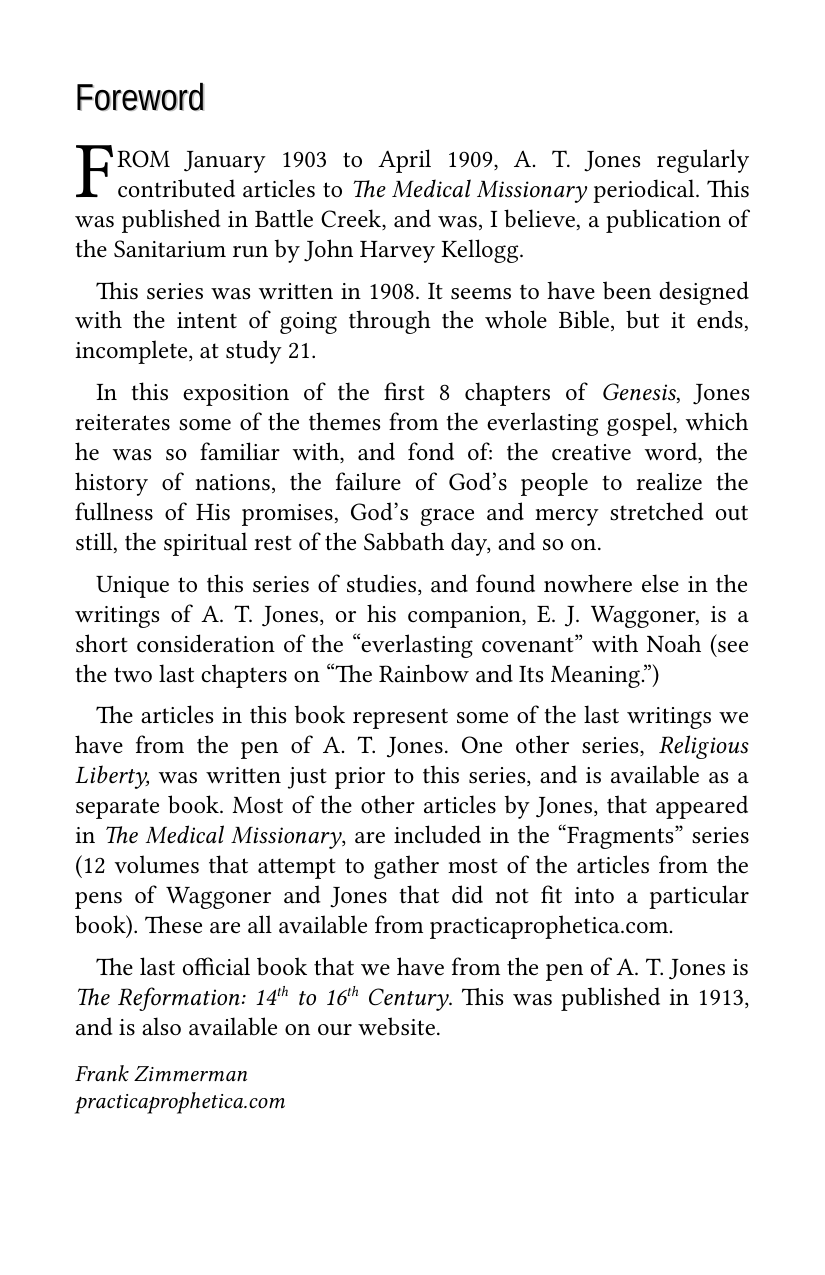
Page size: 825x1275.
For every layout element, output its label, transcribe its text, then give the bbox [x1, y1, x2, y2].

text Unique to this series of studies, and found nowhere else in the writings of A. T. Jones, or his companion, E. J. Waggoner, is a short consideration of the “everlasting covenant” with Noah (see the two last chapters on “The Rainbow and Its Meaning.”) [75, 570, 750, 688]
text The last official book that we have from the pen of A. T. Jones is The Reformation: 14th to 16th Century. This was published in 1913, and is also available on our website. [75, 953, 750, 1041]
text This series was written in 1908. It seems to have been designed with the intent of going through the whole Bible, but it ends, incomplete, at study 21. [75, 277, 750, 365]
subtitle Foreword [75, 75, 750, 118]
text FROM January 1903 to April 1909, A. T. Jones regularly contributed articles to The Medical Missionary periodical. This was published in Battle Creek, and was, I believe, a publication of the Sanitarium run by John Harvey Kellogg. [75, 145, 750, 263]
text practicaprophetica.com [75, 1088, 750, 1114]
text Frank Zimmerman [75, 1061, 750, 1087]
text In this exposition of the first 8 chapters of Genesis, Jones reiterates some of the themes from the everlasting gospel, which he was so familiar with, and fond of: the creative word, the history of nations, the failure of God’s people to realize the fullness of His promises, God’s grace and mercy stretched out still, the spiritual rest of the Sabbath day, and so on. [75, 378, 750, 556]
text The articles in this book represent some of the last writings we have from the pen of A. T. Jones. One other series, Religious Liberty, was written just prior to this series, and is available as a separate book. Most of the other articles by Jones, that appeared in The Medical Missionary, are included in the “Fragments” series (12 volumes that attempt to gather most of the articles from the pens of Waggoner and Jones that did not fit into a particular book). These are all available from practicaprophetica.com. [75, 702, 750, 939]
